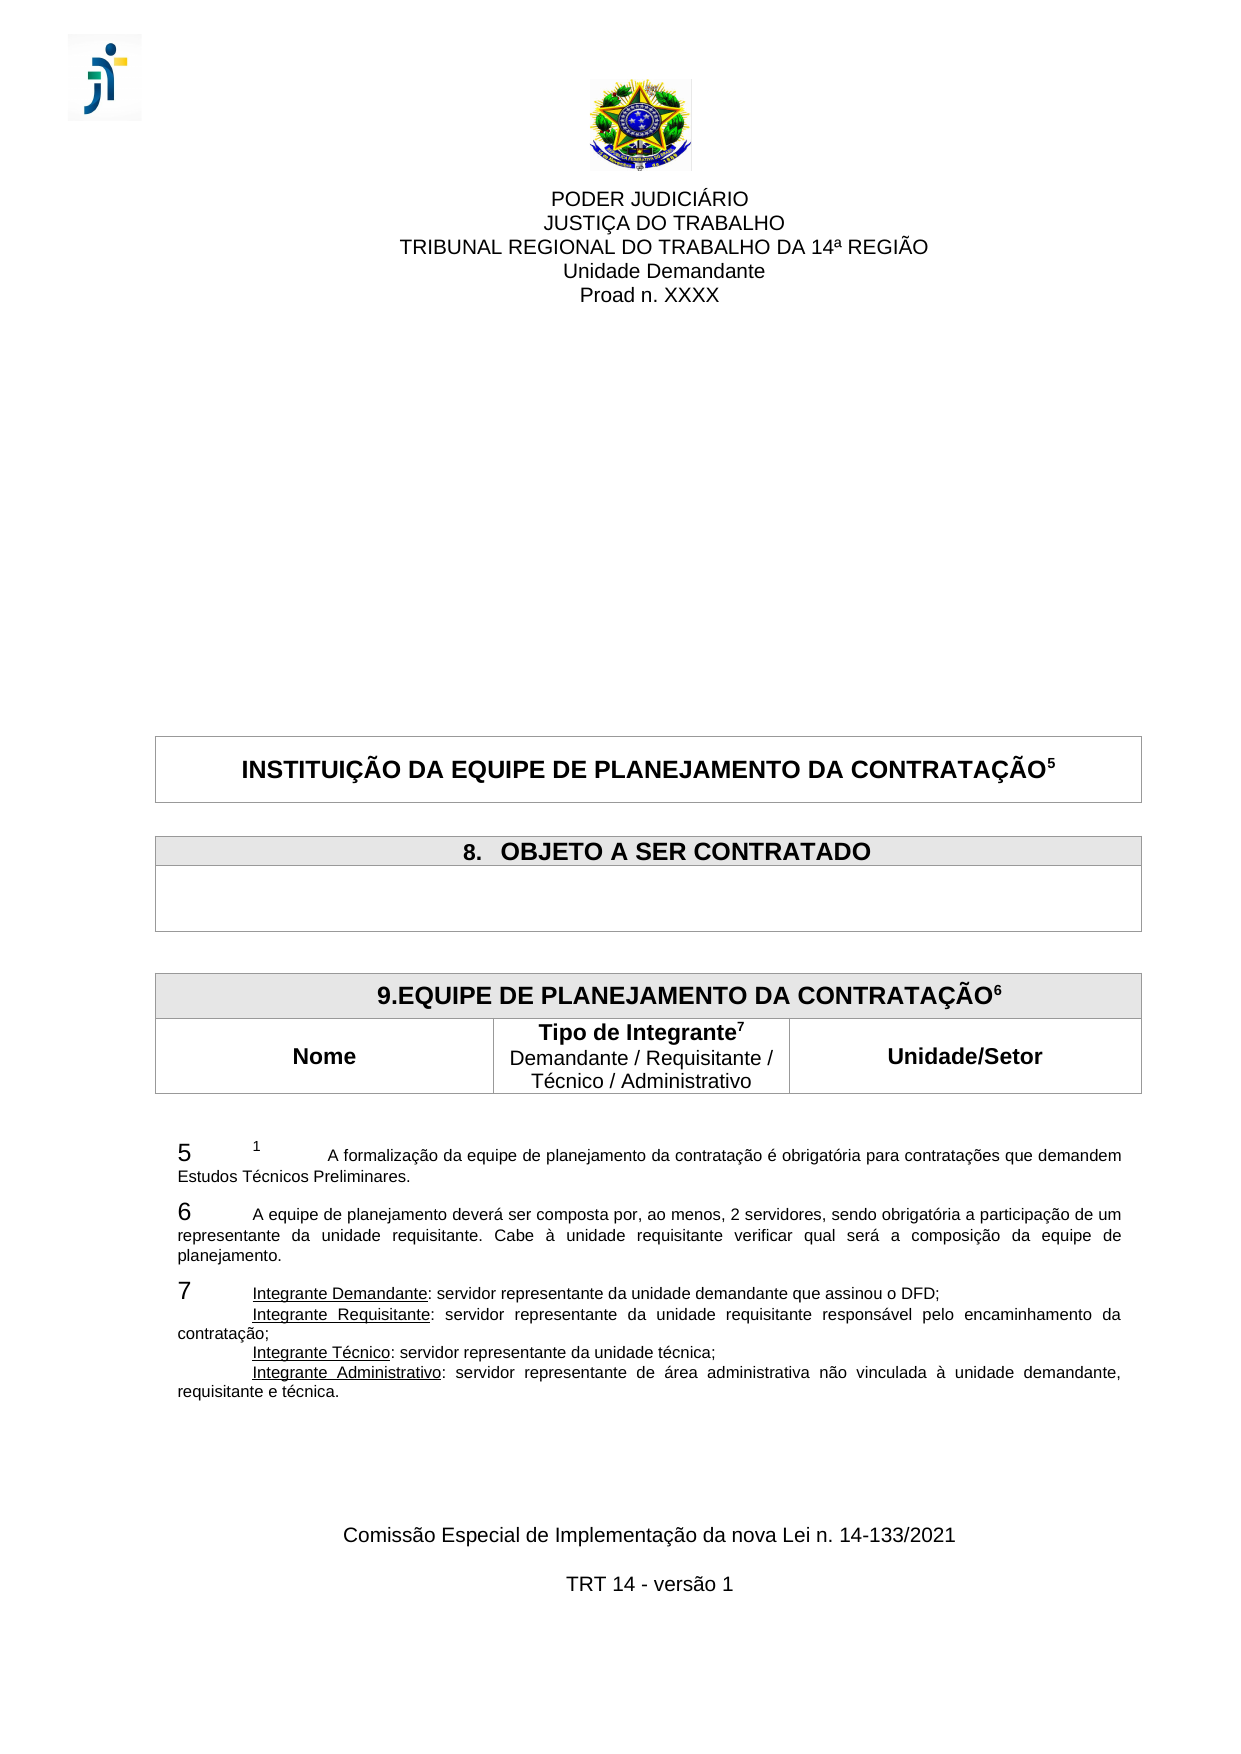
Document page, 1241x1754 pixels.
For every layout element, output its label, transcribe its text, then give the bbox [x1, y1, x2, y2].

table_cell Unidade/Setor [790, 1019, 1141, 1093]
table_header 9.EQUIPE DE PLANEJAMENTO DA CONTRATAÇÃO [156, 974, 1141, 1018]
table_cell [156, 866, 1141, 931]
table_header OBJETO A SER CONTRATADO [156, 837, 1141, 865]
table_cell Tipo de Integrante Demandante / Requisitante / Técnico / Administrativo [494, 1019, 789, 1093]
table_cell Nome [156, 1019, 493, 1093]
picture [67, 34, 142, 121]
table_header INSTITUIÇÃO DA EQUIPE DE PLANEJAMENTO DA CONTRATAÇÃO [156, 737, 1141, 802]
picture [589, 79, 692, 171]
